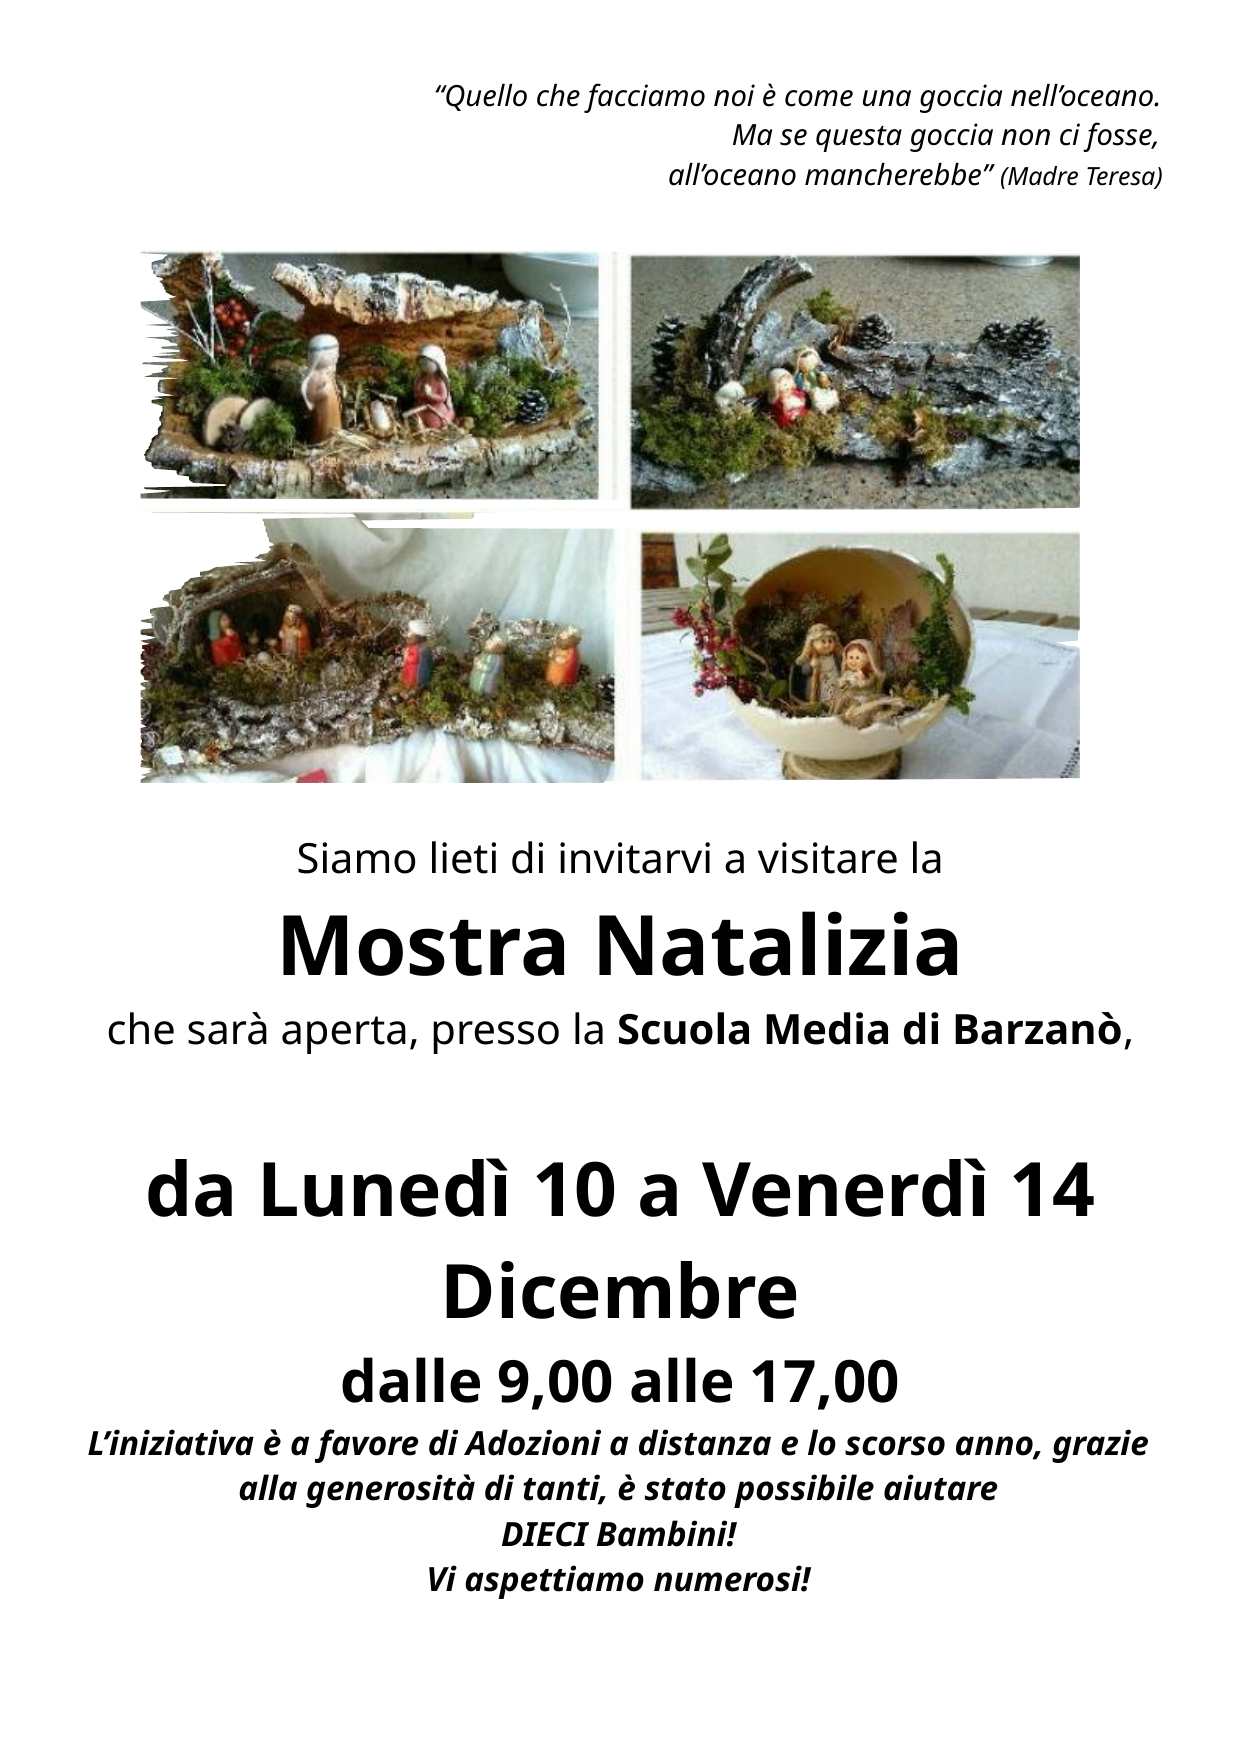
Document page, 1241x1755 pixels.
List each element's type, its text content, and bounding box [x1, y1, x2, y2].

text Siamo lieti di invitarvi a visitare la [75, 318, 1165, 886]
text che sarà aperta, presso la Scuola Media di Barzanò, [75, 999, 1165, 1056]
text Ma se questa goccia non ci fosse, [75, 115, 1165, 154]
text dalle 9,00 alle 17,00 [75, 1340, 1165, 1419]
text Vi aspettiamo numerosi! [75, 1556, 1165, 1601]
text “Quello che facciamo noi è come una goccia nell’oceano. [75, 75, 1165, 115]
text Mostra Natalizia [75, 886, 1165, 999]
text DIECI Bambini! [75, 1510, 1165, 1556]
text L’iniziativa è a favore di Adozioni a distanza e lo scorso anno, grazie alla generosità di tanti, è stato possibile aiutare [75, 1419, 1165, 1510]
text da Lunedì 10 a Venerdì 14 Dicembre [75, 1136, 1165, 1340]
text all’oceano mancherebbe” (Madre Teresa) [75, 154, 1165, 194]
